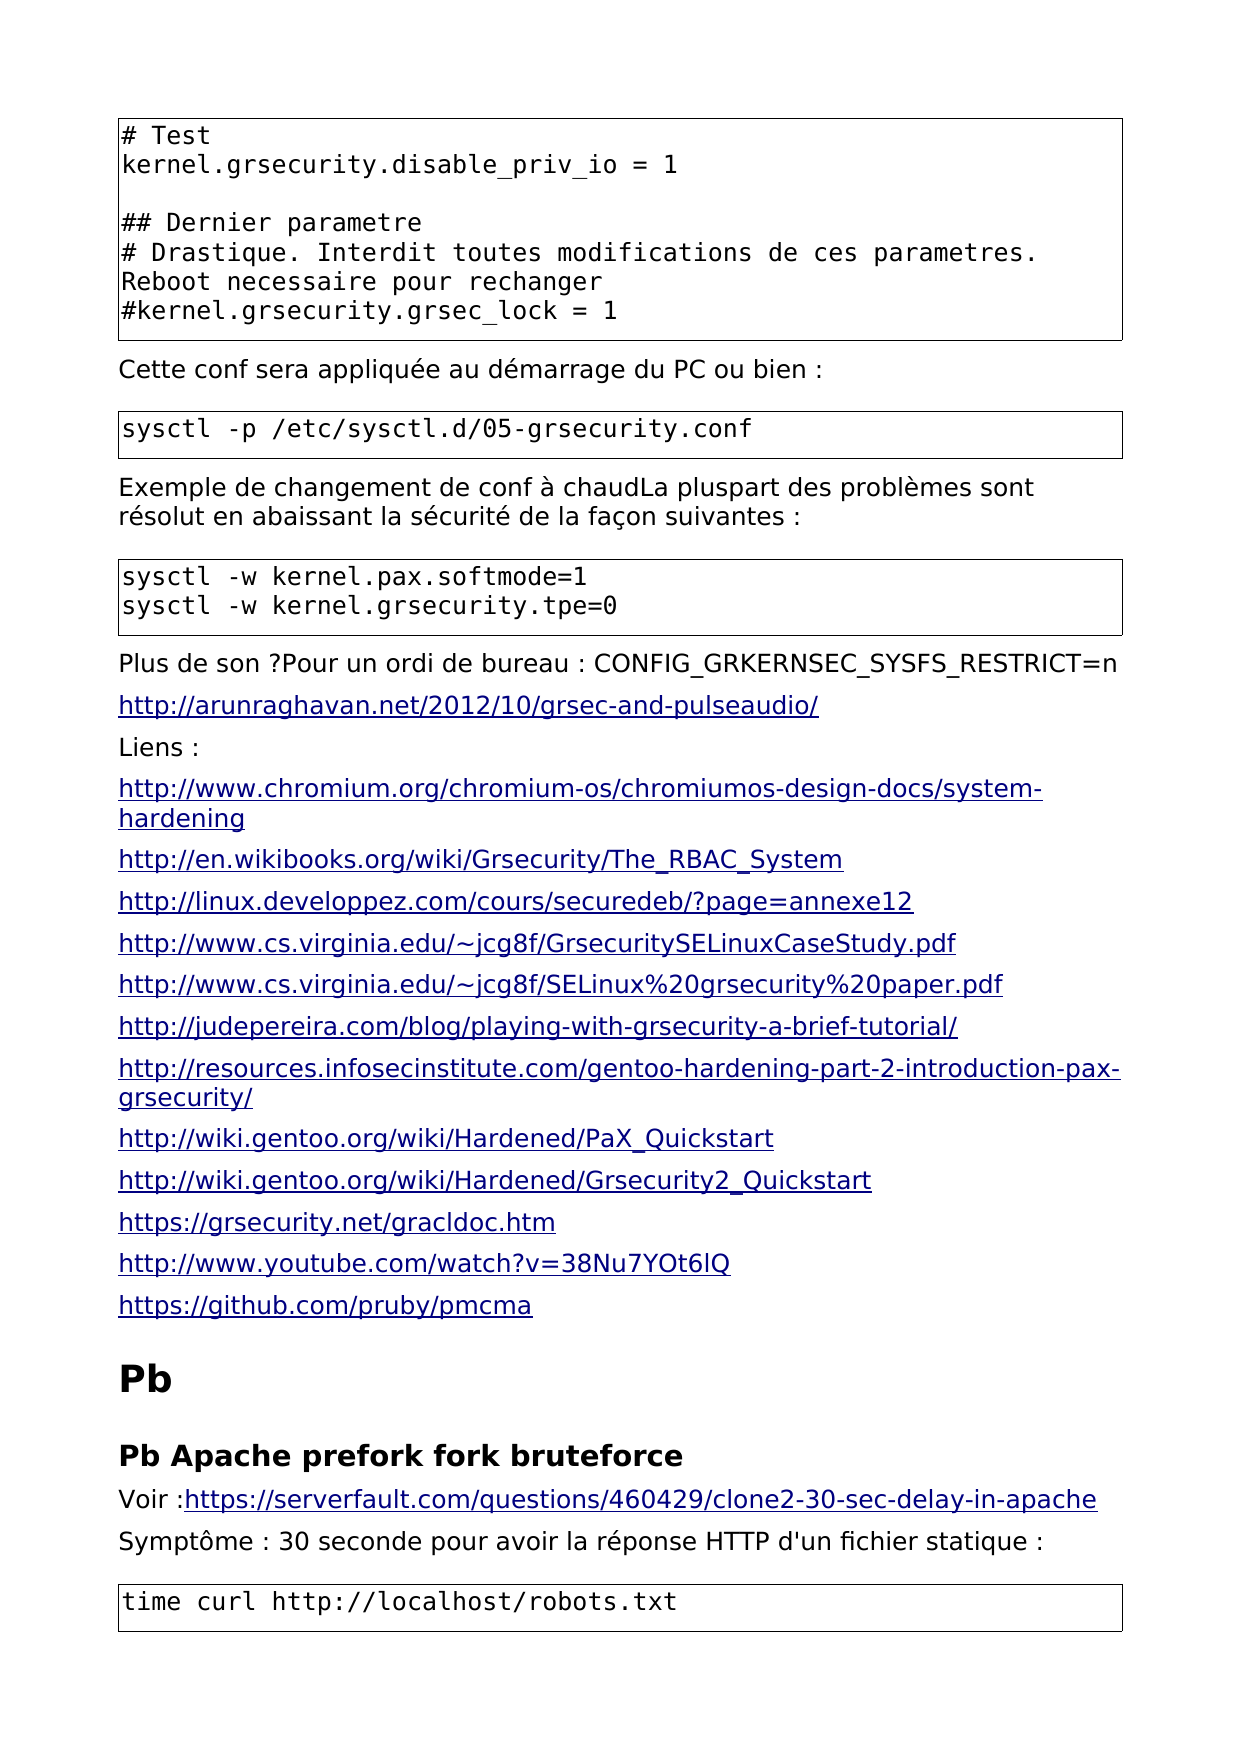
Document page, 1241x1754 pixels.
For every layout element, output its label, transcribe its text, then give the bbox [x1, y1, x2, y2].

text http://www.cs.virginia.edu/~jcg8f/SELinux%20grsecurity%20paper.pdf [118, 971, 1122, 1000]
text https://github.com/pruby/pmcma [118, 1291, 1122, 1321]
text http://resources.infosecinstitute.com/gentoo-hardening-part-2-introduction-pax-grsecurity/ [118, 1054, 1122, 1112]
text http://www.chromium.org/chromium-os/chromiumos-design-docs/system-hardening [118, 775, 1122, 833]
text http://arunraghavan.net/2012/10/grsec-and-pulseaudio/ [118, 691, 1122, 721]
text Exemple de changement de conf à chaudLa pluspart des problèmes sont résolut en abaissant la sécurité de la façon suivantes : [118, 473, 1122, 531]
text Liens : [118, 733, 1122, 762]
text http://judepereira.com/blog/playing-with-grsecurity-a-brief-tutorial/ [118, 1012, 1122, 1041]
table_header # Test kernel.grsecurity.disable_priv_io = 1 ## Dernier parametre # Drastique. Interdit toutes modifications de ces parametres. Reboot necessaire pour rechanger #kernel.grsecurity.grsec_lock = 1 [119, 119, 1122, 340]
subtitle Pb Apache prefork fork bruteforce [118, 1439, 1122, 1473]
text http://linux.developpez.com/cours/securedeb/?page=annexe12 [118, 887, 1122, 916]
subtitle Pb [118, 1358, 1122, 1402]
text http://www.youtube.com/watch?v=38Nu7YOt6lQ [118, 1250, 1122, 1279]
table_header sysctl -w kernel.pax.softmode=1 sysctl -w kernel.grsecurity.tpe=0 [119, 560, 1122, 635]
text http://www.cs.virginia.edu/~jcg8f/GrsecuritySELinuxCaseStudy.pdf [118, 929, 1122, 958]
text Plus de son ?Pour un ordi de bureau : CONFIG_GRKERNSEC_SYSFS_RESTRICT=n [118, 650, 1122, 679]
text http://wiki.gentoo.org/wiki/Hardened/Grsecurity2_Quickstart [118, 1166, 1122, 1196]
text Symptôme : 30 seconde pour avoir la réponse HTTP d'un fichier statique : [118, 1527, 1122, 1556]
text http://en.wikibooks.org/wiki/Grsecurity/The_RBAC_System [118, 846, 1122, 875]
text Cette conf sera appliquée au démarrage du PC ou bien : [118, 355, 1122, 384]
table_header sysctl -p /etc/sysctl.d/05-grsecurity.conf [119, 412, 1122, 458]
text http://wiki.gentoo.org/wiki/Hardened/PaX_Quickstart [118, 1125, 1122, 1154]
text https://grsecurity.net/gracldoc.htm [118, 1208, 1122, 1237]
text Voir :https://serverfault.com/questions/460429/clone2-30-sec-delay-in-apache [118, 1486, 1122, 1515]
table_header time curl http://localhost/robots.txt [119, 1585, 1122, 1631]
